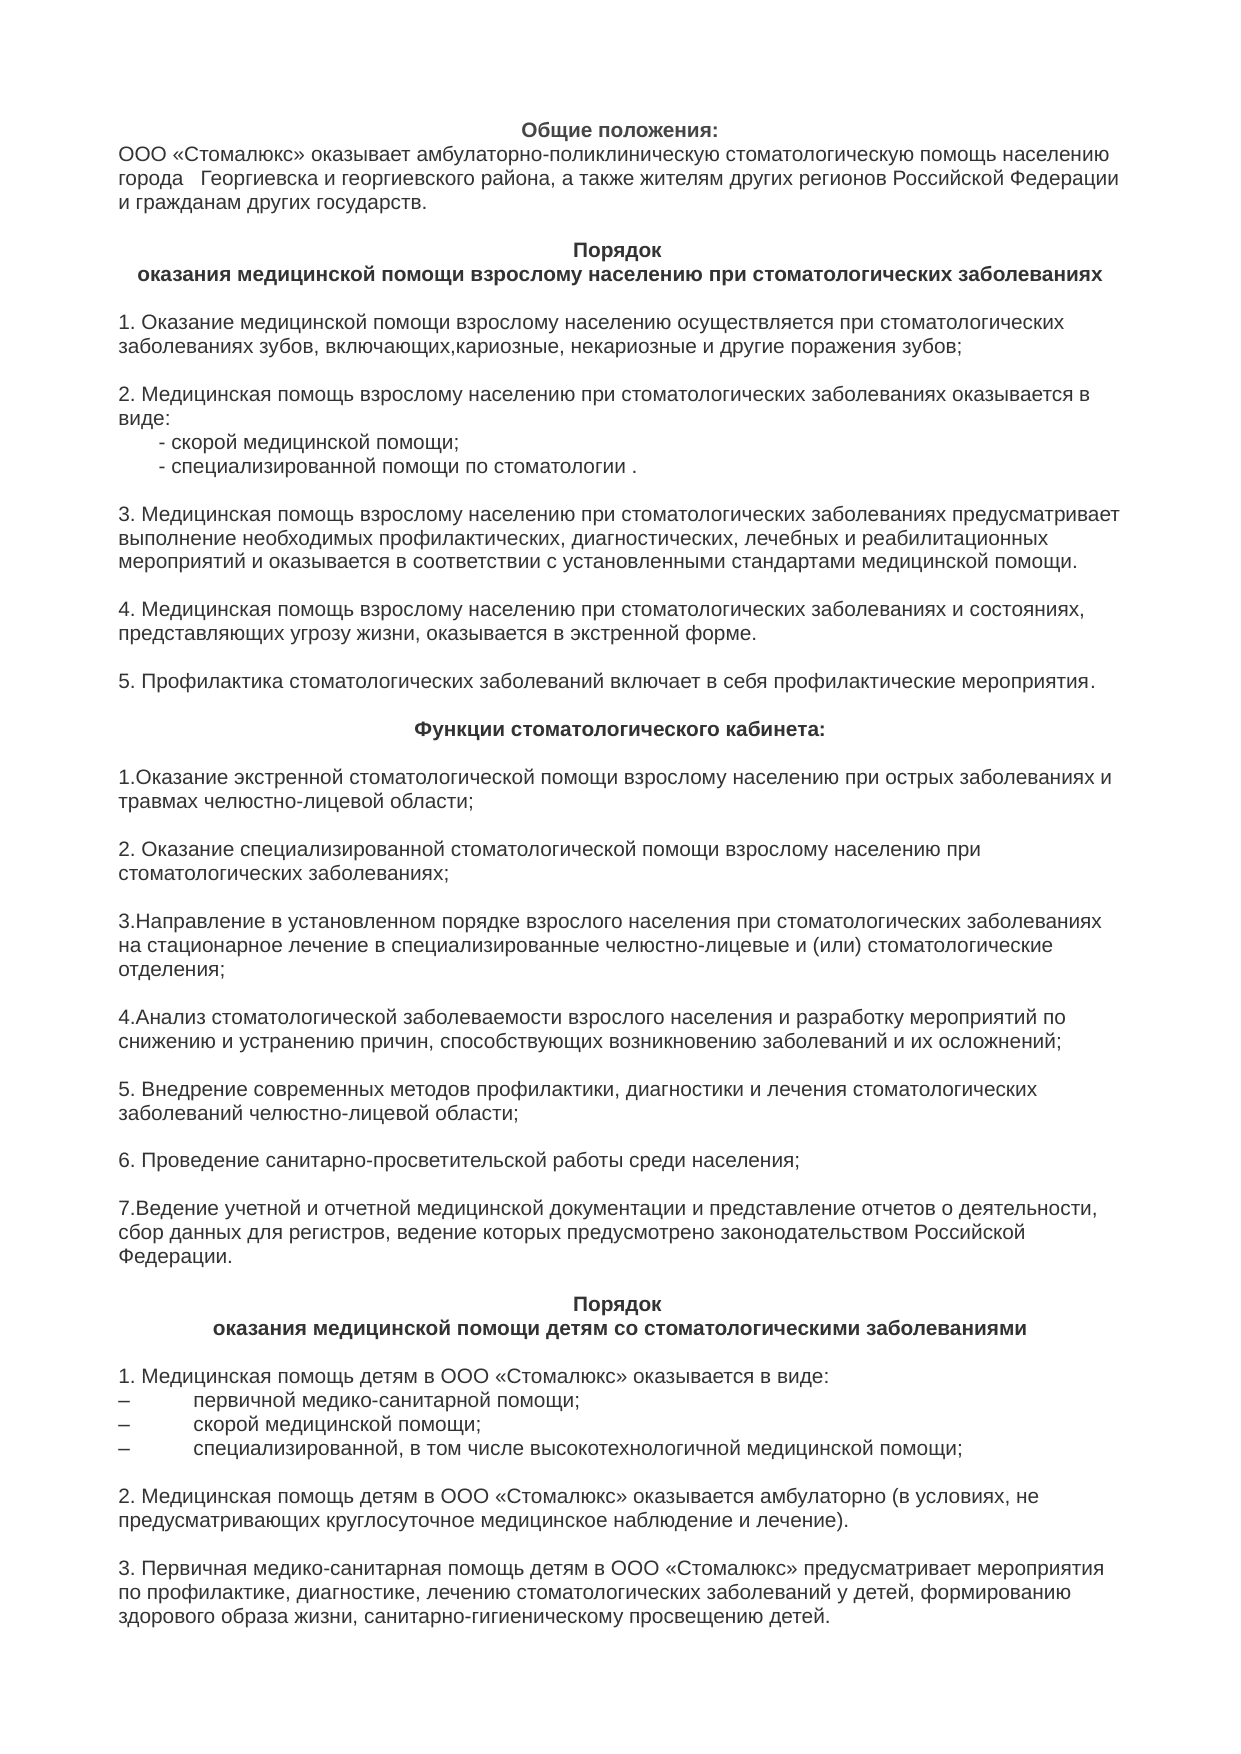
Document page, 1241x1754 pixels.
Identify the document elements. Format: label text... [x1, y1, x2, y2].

text 7.Ведение учетной и отчетной медицинской документации и представление отчетов о деятельности, сбор данных для регистров, ведение которых предусмотрено законодательством Российской Федерации. [118, 1196, 1122, 1268]
text Порядок [118, 1292, 1122, 1316]
text Функции стоматологического кабинета: [118, 717, 1122, 741]
text 1. Оказание медицинской помощи взрослому населению осуществляется при стоматологических заболеваниях зубов, включающих,кариозные, некариозные и другие поражения зубов; [118, 310, 1122, 358]
text Порядок [118, 238, 1122, 262]
text 4.Анализ стоматологической заболеваемости взрослого населения и разработку мероприятий по снижению и устранению причин, способствующих возникновению заболеваний и их осложнений; [118, 1004, 1122, 1052]
text - специализированной помощи по стоматологии . [118, 453, 1122, 477]
list скорой медицинской помощи; [118, 1412, 1122, 1436]
list специализированной, в том числе высокотехнологичной медицинской помощи; [118, 1436, 1122, 1460]
text оказания медицинской помощи детям со стоматологическими заболеваниями [118, 1316, 1122, 1340]
text 4. Медицинская помощь взрослому населению при стоматологических заболеваниях и состояниях, представляющих угрозу жизни, оказывается в экстренной форме. [118, 597, 1122, 645]
text Общие положения: [118, 118, 1122, 142]
text - скорой медицинской помощи; [118, 429, 1122, 453]
text ООО «Стомалюкс» оказывает амбулаторно-поликлиническую стоматологическую помощь населению города Георгиевска и георгиевского района, а также жителям других регионов Российской Федерации и гражданам других государств. [118, 142, 1122, 214]
text 3.Направление в установленном порядке взрослого населения при стоматологических заболеваниях на стационарное лечение в специализированные челюстно-лицевые и (или) стоматологические отделения; [118, 909, 1122, 981]
list первичной медико-санитарной помощи; [118, 1388, 1122, 1412]
text 1.Оказание экстренной стоматологической помощи взрослому населению при острых заболеваниях и травмах челюстно-лицевой области; [118, 765, 1122, 813]
text 5. Профилактика стоматологических заболеваний включает в себя профилактические мероприятия. [118, 669, 1122, 693]
text 1. Медицинская помощь детям в ООО «Стомалюкс» оказывается в виде: [118, 1364, 1122, 1388]
text 2. Оказание специализированной стоматологической помощи взрослому населению при стоматологических заболеваниях; [118, 837, 1122, 885]
text 5. Внедрение современных методов профилактики, диагностики и лечения стоматологических заболеваний челюстно-лицевой области; [118, 1076, 1122, 1124]
list 2. Медицинская помощь детям в ООО «Стомалюкс» оказывается амбулаторно (в условиях, не предусматривающих круглосуточное медицинское наблюдение и лечение). 3. Первичная медико-санитарная помощь детям в ООО «Стомалюкс» предусматривает мероприятия по профилактике, диагностике, лечению стоматологических заболеваний у детей, формированию здорового образа жизни, санитарно-гигиеническому просвещению детей. [118, 1484, 1122, 1628]
list 3. Медицинская помощь взрослому населению при стоматологических заболеваниях предусматривает выполнение необходимых профилактических, диагностических, лечебных и реабилитационных мероприятий и оказывается в соответствии с установленными стандартами медицинской помощи. [118, 501, 1122, 573]
text 2. Медицинская помощь взрослому населению при стоматологических заболеваниях оказывается в виде: [118, 382, 1122, 429]
text оказания медицинской помощи взрослому населению при стоматологических заболеваниях [118, 262, 1122, 286]
text 6. Проведение санитарно-просветительской работы среди населения; [118, 1148, 1122, 1172]
